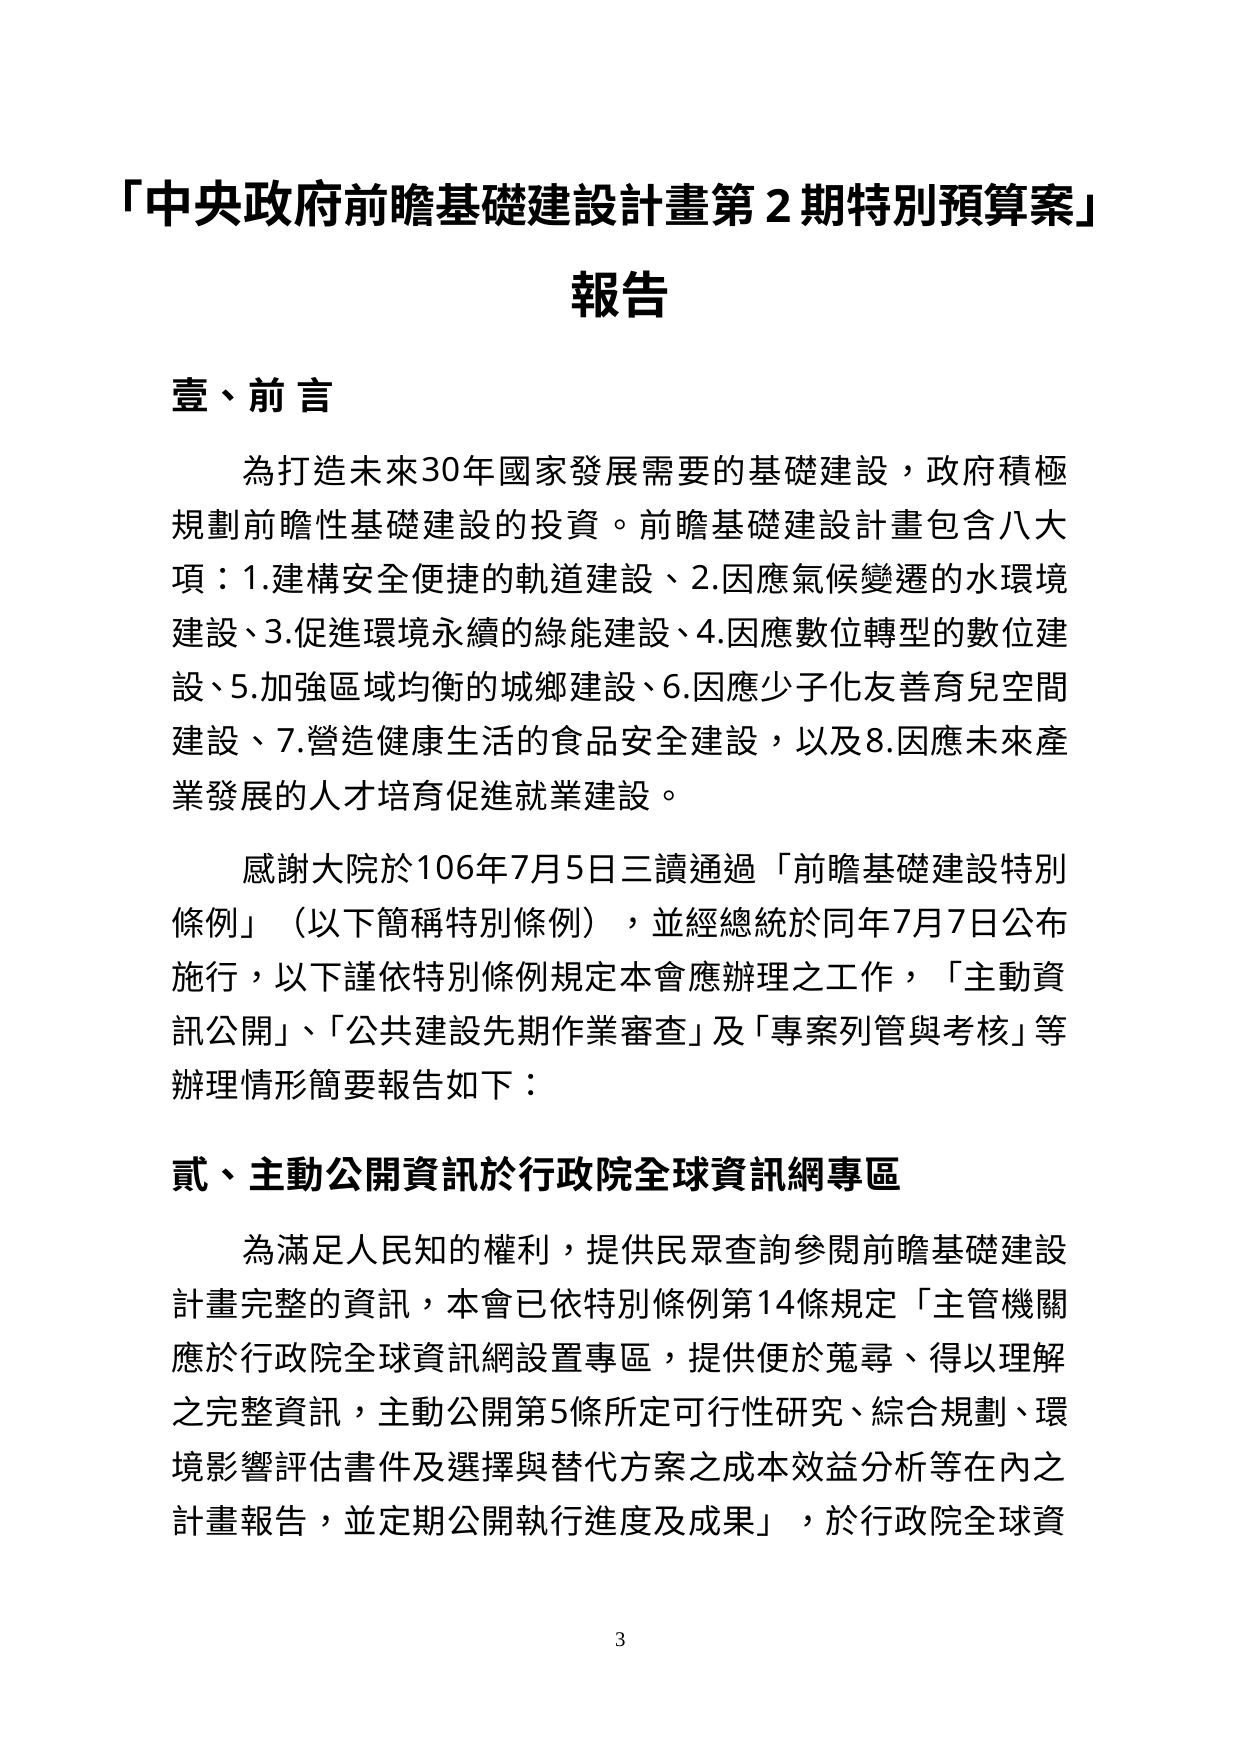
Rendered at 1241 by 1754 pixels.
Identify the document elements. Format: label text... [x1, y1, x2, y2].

text 感謝大院於106年7月5日三讀通過「前瞻基礎建設特別條例」（以下簡稱特別條例），並經總統於同年7月7日公布施行，以下謹依特別條例規定本會應辦理之工作，「主動資訊公開」、「公共建設先期作業審查」及「專案列管與考核」等辦理情形簡要報告如下： [171, 836, 1069, 1107]
text 貳、主動公開資訊於行政院全球資訊網專區 [171, 1145, 1069, 1199]
text 為打造未來30年國家發展需要的基礎建設，政府積極規劃前瞻性基礎建設的投資。前瞻基礎建設計畫包含八大項：1.建構安全便捷的軌道建設、2.因應氣候變遷的水環境建設、3.促進環境永續的綠能建設、4.因應數位轉型的數位建設、5.加強區域均衡的城鄉建設、6.因應少子化友善育兒空間建設、7.營造健康生活的食品安全建設，以及8.因應未來產業發展的人才培育促進就業建設。 [171, 438, 1069, 818]
text 報告 [171, 256, 1069, 328]
text 壹、前 言 [171, 366, 1069, 420]
text 「中央政府前瞻基礎建設計畫第2期特別預算案」 [77, 164, 1141, 237]
text 為滿足人民知的權利，提供民眾查詢參閱前瞻基礎建設計畫完整的資訊，本會已依特別條例第14條規定「主管機關應於行政院全球資訊網設置專區，提供便於蒐尋、得以理解之完整資訊，主動公開第5條所定可行性研究、綜合規劃、環境影響評估書件及選擇與替代方案之成本效益分析等在內之計畫報告，並定期公開執行進度及成果」，於行政院全球資 [171, 1218, 1069, 1543]
